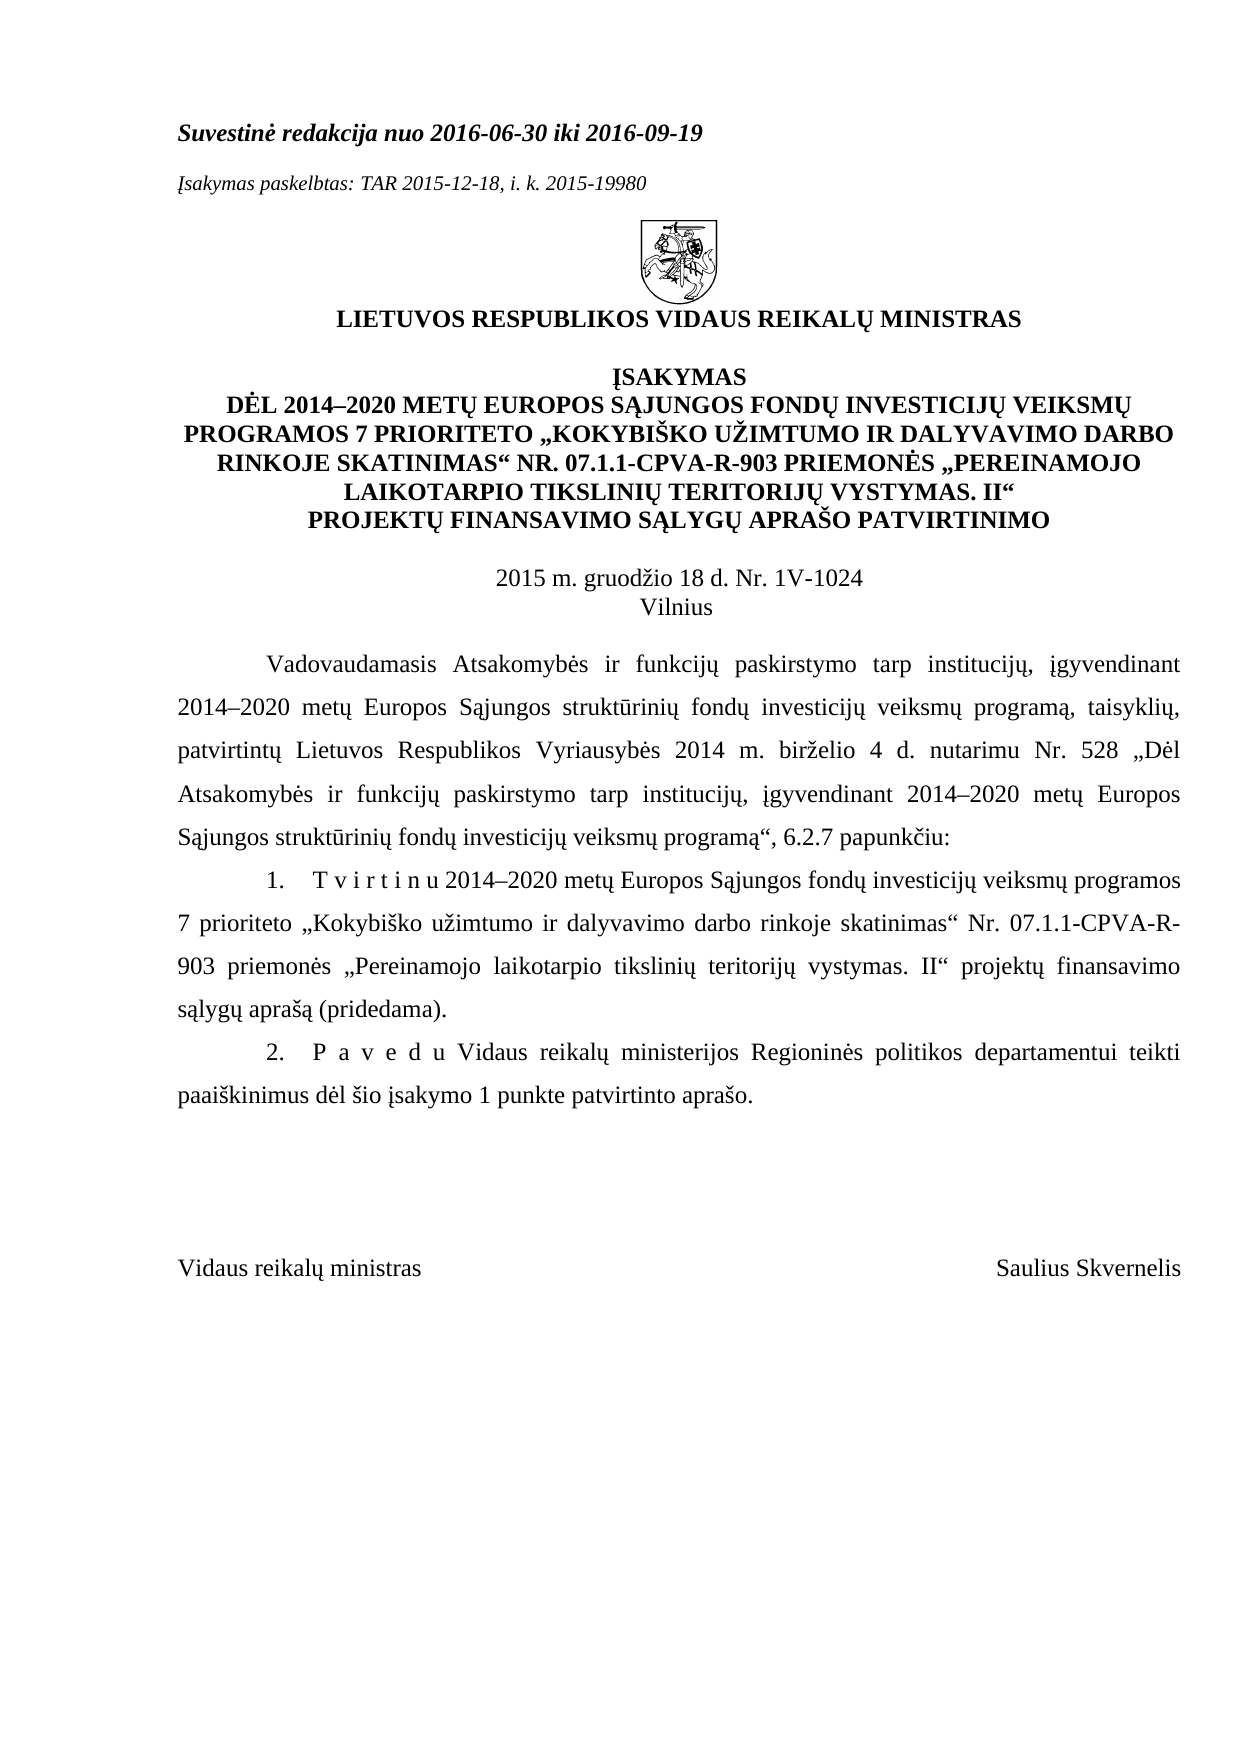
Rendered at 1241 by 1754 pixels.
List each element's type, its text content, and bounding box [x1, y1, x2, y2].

text PROJEKTŲ FINANSAVIMO SĄLYGŲ APRAŠO PATVIRTINIMO [177, 506, 1181, 534]
text Vilnius [177, 592, 1181, 621]
text DĖL 2014–2020 METŲ EUROPOS SĄJUNGOS FONDŲ INVESTICIJŲ VEIKSMŲ PROGRAMOS 7 PRIORITETO „KOKYBIŠKO UŽIMTUMO IR DALYVAVIMO DARBO RINKOJE SKATINIMAS“ NR. 07.1.1-CPVA-R-903 PRIEMONĖS „PEREINAMOJO LAIKOTARPIO TIKSLINIŲ TERITORIJŲ VYSTYMAS. II“ [177, 391, 1181, 506]
text Vidaus reikalų ministras Saulius Skvernelis [177, 1253, 1181, 1282]
text 2015 m. gruodžio 18 d. Nr. 1V-1024 [177, 563, 1181, 592]
text ĮSAKYMAS [177, 362, 1181, 391]
text Suvestinė redakcija nuo 2016-06-30 iki 2016-09-19 [177, 118, 1181, 147]
text Vadovaudamasis Atsakomybės ir funkcijų paskirstymo tarp institucijų, įgyvendinant 2014–2020 metų Europos Sąjungos struktūrinių fondų investicijų veiksmų programą, taisyklių, patvirtintų Lietuvos Respublikos Vyriausybės 2014 m. birželio 4 d. nutarimu Nr. 528 „Dėl Atsakomybės ir funkcijų paskirstymo tarp institucijų, įgyvendinant 2014–2020 metų Europos Sąjungos struktūrinių fondų investicijų veiksmų programą“, 6.2.7 papunkčiu: [177, 649, 1181, 851]
text LIETUVOS RESPUBLIKOS VIDAUS REIKALŲ MINISTRAS [177, 304, 1181, 333]
text Įsakymas paskelbtas: TAR 2015-12-18, i. k. 2015-19980 [177, 171, 1181, 195]
text 2. P a v e d u Vidaus reikalų ministerijos Regioninės politikos departamentui teikti paaiškinimus dėl šio įsakymo 1 punkte patvirtinto aprašo. [177, 1037, 1181, 1109]
text 1. T v i r t i n u 2014–2020 metų Europos Sąjungos fondų investicijų veiksmų programos 7 prioriteto „Kokybiško užimtumo ir dalyvavimo darbo rinkoje skatinimas“ Nr. 07.1.1-CPVA-R-903 priemonės „Pereinamojo laikotarpio tikslinių teritorijų vystymas. II“ projektų finansavimo sąlygų aprašą (pridedama). [177, 865, 1181, 1023]
